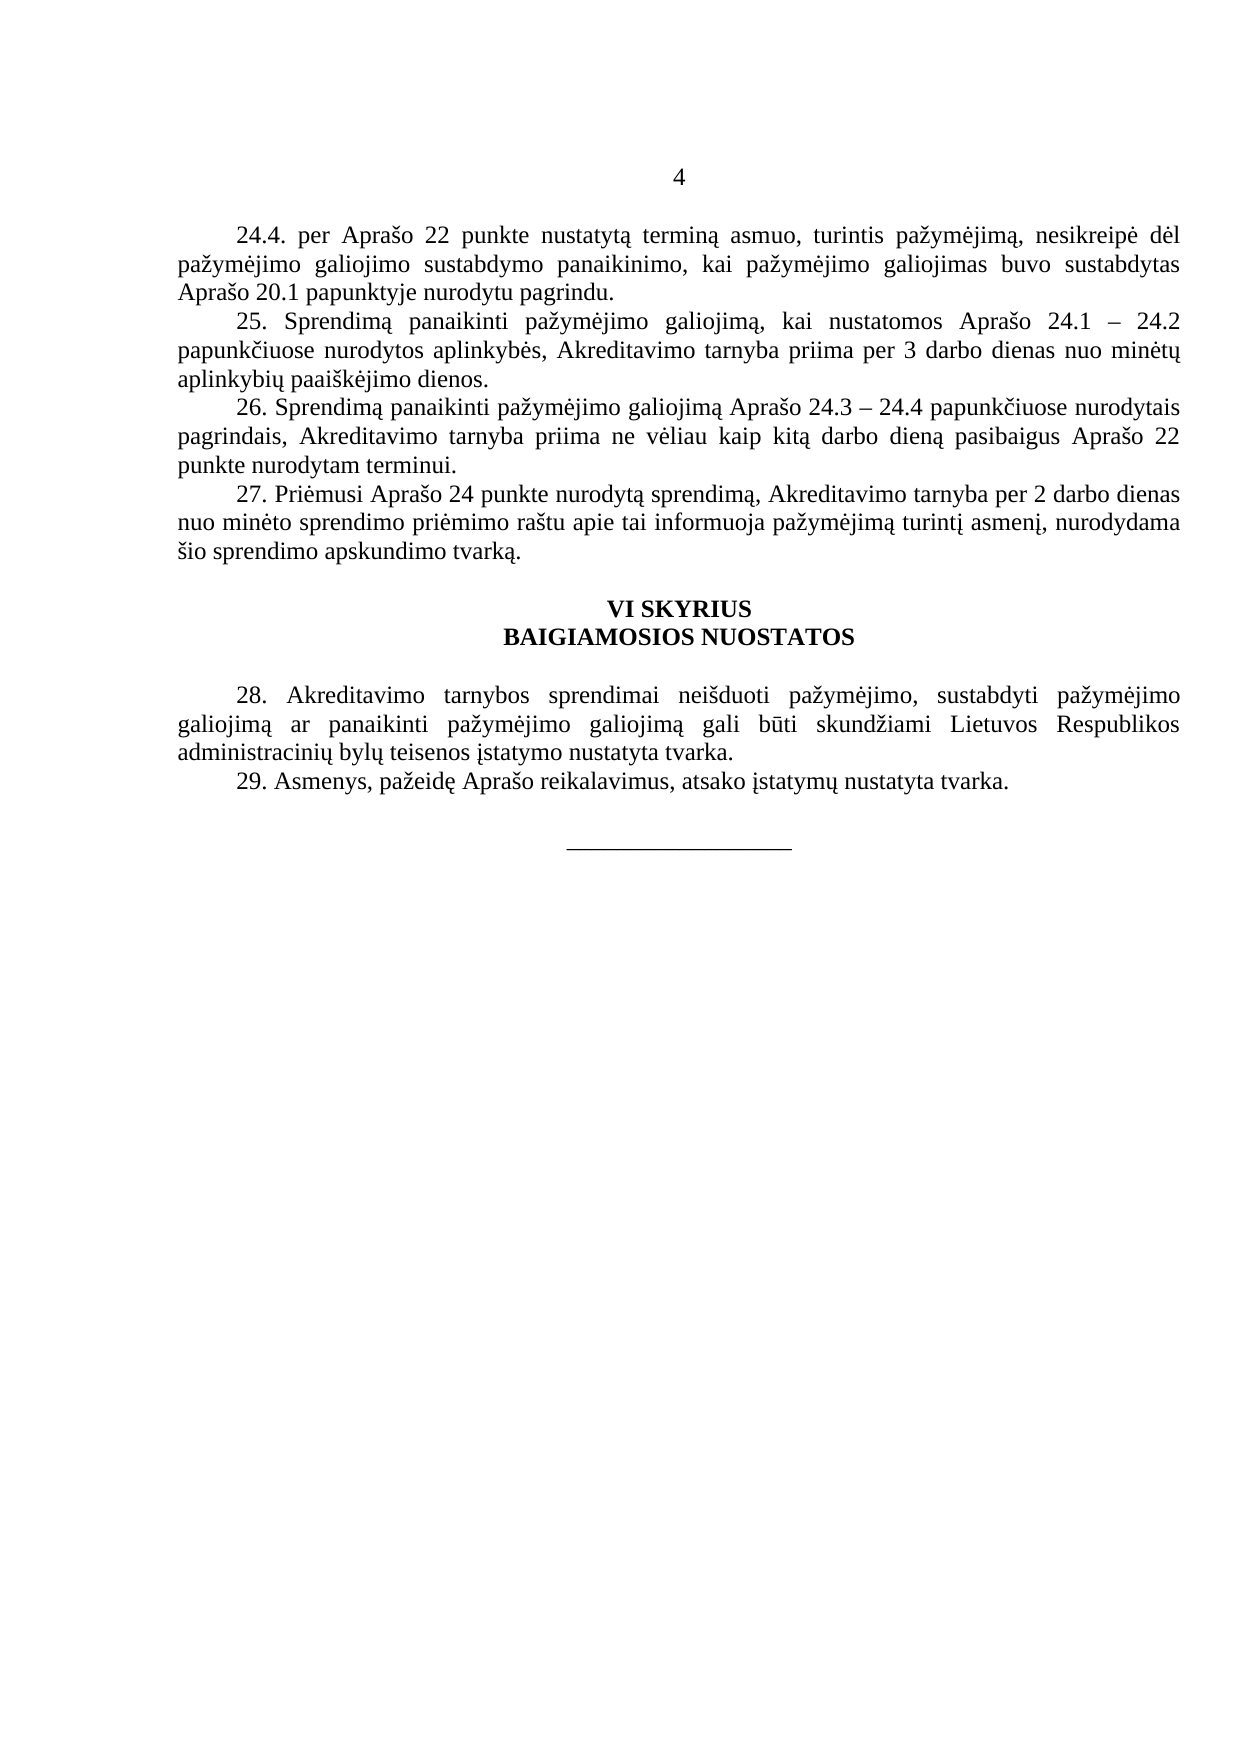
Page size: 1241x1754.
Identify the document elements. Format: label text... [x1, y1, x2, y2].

text 25. Sprendimą panaikinti pažymėjimo galiojimą, kai nustatomos Aprašo 24.1 – 24.2 papunkčiuose nurodytos aplinkybės, Akreditavimo tarnyba priima per 3 darbo dienas nuo minėtų aplinkybių paaiškėjimo dienos. [177, 306, 1181, 392]
text 29. Asmenys, pažeidę Aprašo reikalavimus, atsako įstatymų nustatyta tvarka. [177, 766, 1181, 795]
text 24.4. per Aprašo 22 punkte nustatytą terminą asmuo, turintis pažymėjimą, nesikreipė dėl pažymėjimo galiojimo sustabdymo panaikinimo, kai pažymėjimo galiojimas buvo sustabdytas Aprašo 20.1 papunktyje nurodytu pagrindu. [177, 220, 1181, 306]
text 28. Akreditavimo tarnybos sprendimai neišduoti pažymėjimo, sustabdyti pažymėjimo galiojimą ar panaikinti pažymėjimo galiojimą gali būti skundžiami Lietuvos Respublikos administracinių bylų teisenos įstatymo nustatyta tvarka. [177, 680, 1181, 766]
text 26. Sprendimą panaikinti pažymėjimo galiojimą Aprašo 24.3 – 24.4 papunkčiuose nurodytais pagrindais, Akreditavimo tarnyba priima ne vėliau kaip kitą darbo dieną pasibaigus Aprašo 22 punkte nurodytam terminui. [177, 392, 1181, 479]
text 27. Priėmusi Aprašo 24 punkte nurodytą sprendimą, Akreditavimo tarnyba per 2 darbo dienas nuo minėto sprendimo priėmimo raštu apie tai informuoja pažymėjimą turintį asmenį, nurodydama šio sprendimo apskundimo tvarką. [177, 479, 1181, 565]
text __________________ [177, 824, 1181, 852]
text VI SKYRIUS [177, 594, 1181, 622]
text BAIGIAMOSIOS NUOSTATOS [177, 622, 1181, 651]
